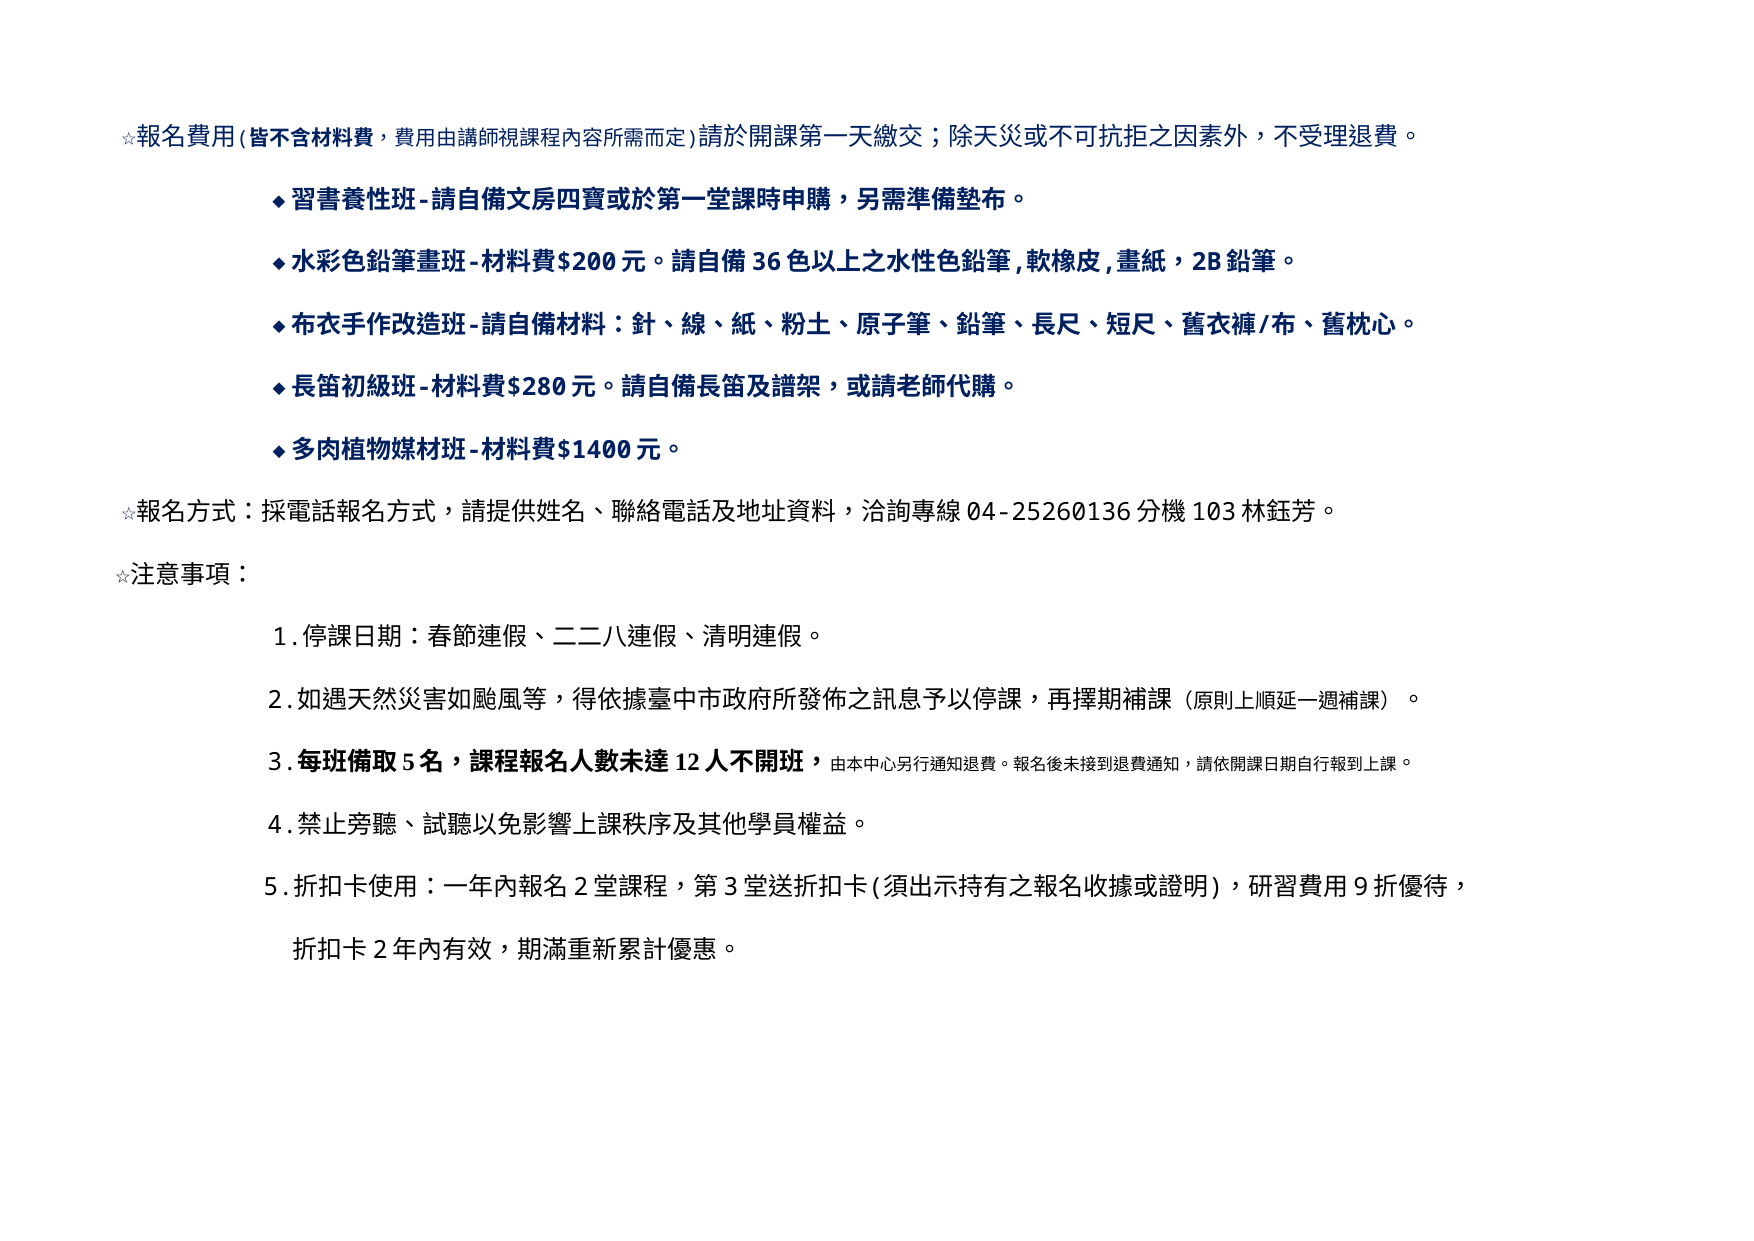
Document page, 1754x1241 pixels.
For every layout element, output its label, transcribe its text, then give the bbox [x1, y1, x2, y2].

text 2.如遇天然災害如颱風等，得依據臺中市政府所發佈之訊息予以停課，再擇期補課（原則上順延一週補課）。 [192, 656, 1695, 718]
text 5.折扣卡使用：一年內報名2堂課程，第3堂送折扣卡(須出示持有之報名收據或證明)，研習費用9折優待，折扣卡2年內有效，期滿重新累計優惠。 [263, 843, 1474, 968]
text ◆布衣手作改造班-請自備材料：針、線、紙、粉土、原子筆、鉛筆、長尺、短尺、舊衣褲/布、舊枕心。 [266, 281, 1695, 343]
text ☆報名費用(皆不含材料費，費用由講師視課程內容所需而定)請於開課第一天繳交；除天災或不可抗拒之因素外，不受理退費。 [121, 93, 1695, 156]
text ☆注意事項： [71, 531, 1695, 593]
text 4.禁止旁聽、試聽以免影響上課秩序及其他學員權益。 [192, 781, 1695, 843]
text ◆長笛初級班-材料費$280元。請自備長笛及譜架，或請老師代購。 [266, 343, 1695, 406]
text ☆報名方式：採電話報名方式，請提供姓名、聯絡電話及地址資料，洽詢專線04-25260136分機103林鈺芳。 [121, 468, 1695, 531]
text 3.每班備取5名，課程報名人數未達12人不開班，由本中心另行通知退費。報名後未接到退費通知，請依開課日期自行報到上課。 [192, 718, 1695, 781]
text ◆多肉植物媒材班-材料費$1400元。 [266, 406, 1695, 468]
text ◆水彩色鉛筆畫班-材料費$200元。請自備36色以上之水性色鉛筆,軟橡皮,畫紙，2B鉛筆。 [266, 218, 1695, 281]
text ◆習書養性班-請自備文房四寶或於第一堂課時申購，另需準備墊布。 [266, 156, 1695, 218]
text 1.停課日期：春節連假、二二八連假、清明連假。 [192, 593, 1695, 656]
